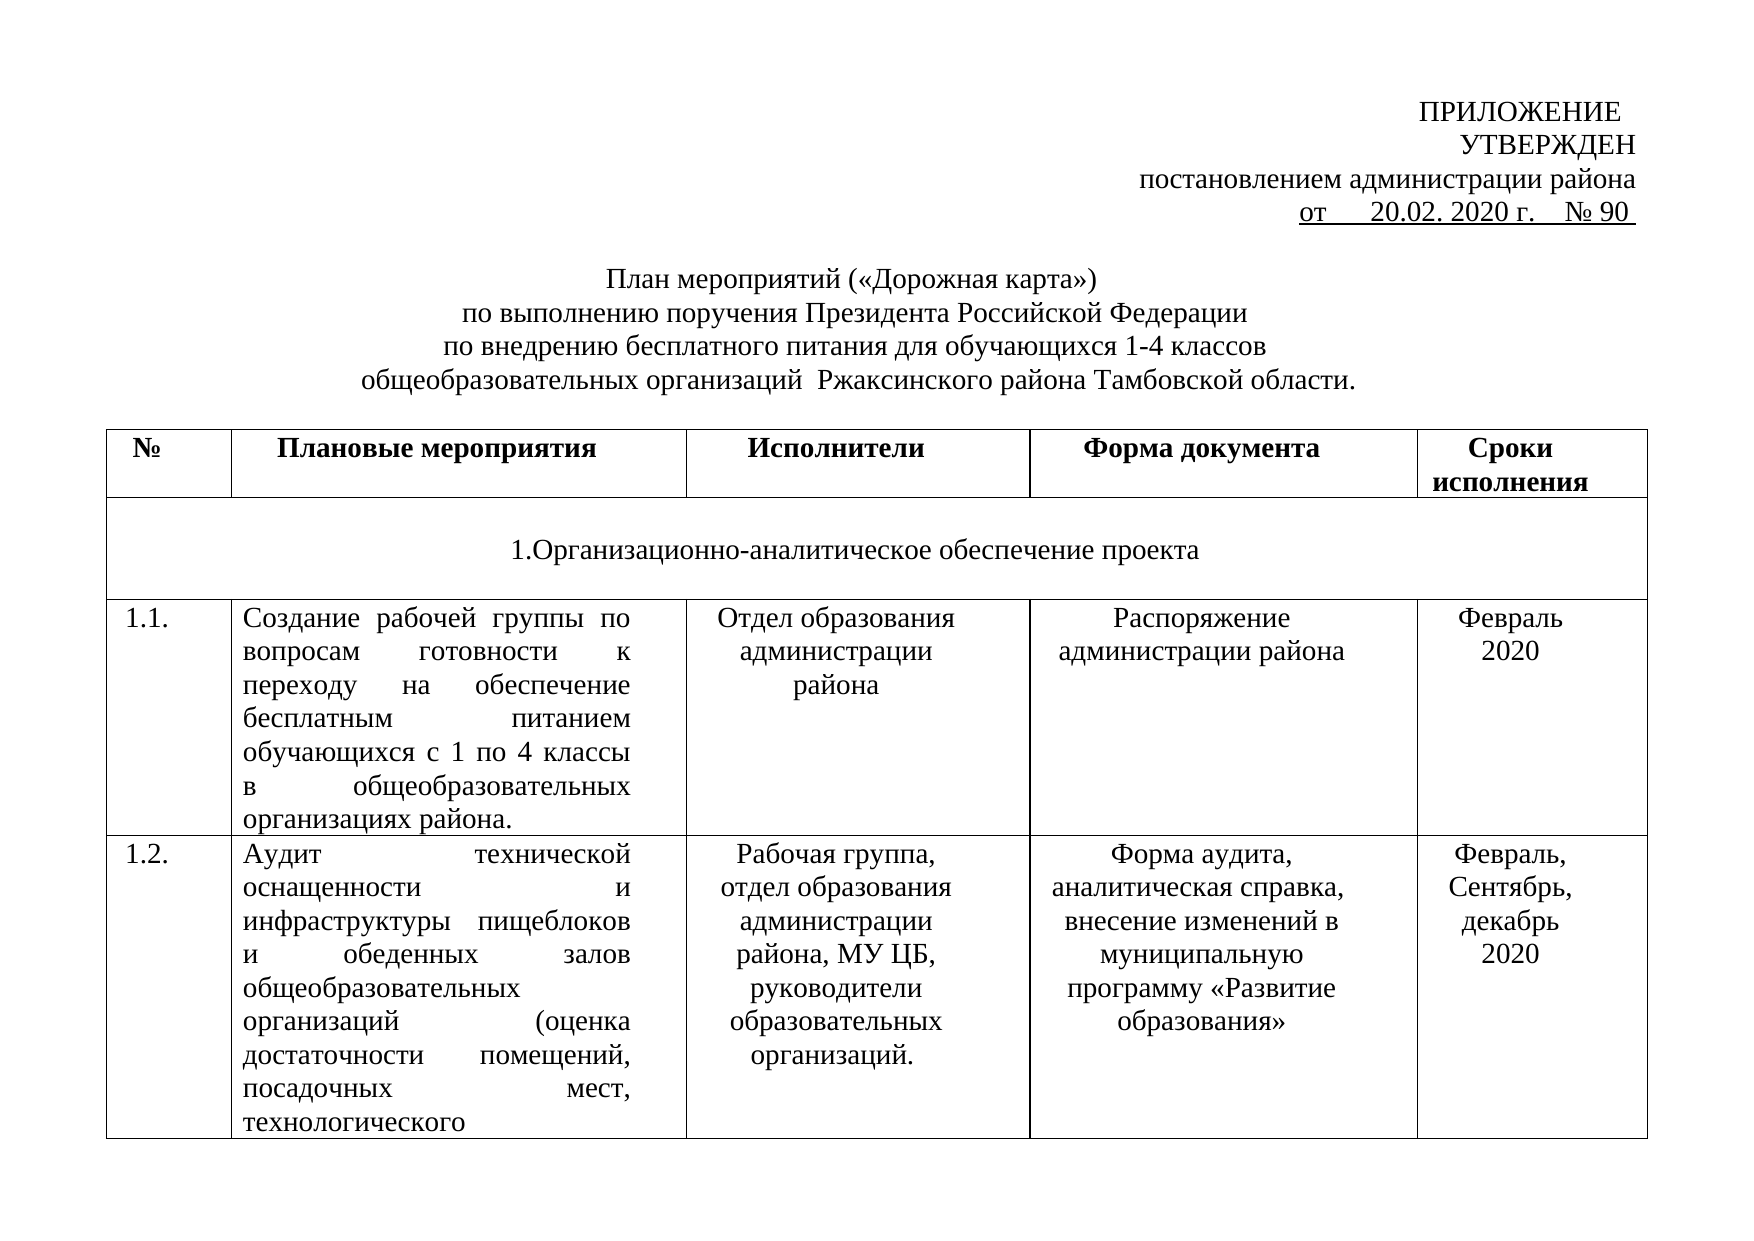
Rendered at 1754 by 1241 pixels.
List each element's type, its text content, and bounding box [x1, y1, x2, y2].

table_cell Аудит технической оснащенности и инфраструктуры пищеблоков и обеденных залов общеобразовательных организаций (оценка достаточности помещений, посадочных мест, технологического [232, 836, 686, 1138]
text от 20.02. 2020 г. № 90 [118, 194, 1636, 228]
table_header № [107, 430, 231, 497]
text План мероприятий («Дорожная карта») [118, 261, 1592, 295]
table_cell Рабочая группа, отдел образования администрации района, МУ ЦБ, руководители образовательных организаций. [687, 836, 1029, 1138]
text УТВЕРЖДЕН [118, 127, 1636, 161]
table_cell Отдел образования администрации района [687, 600, 1029, 835]
table_cell 1.2. [107, 836, 231, 1138]
table_cell Февраль, Сентябрь, декабрь 2020 [1418, 836, 1647, 1138]
table_header Сроки исполнения [1418, 430, 1647, 497]
table_cell Распоряжение администрации района [1031, 600, 1417, 835]
table_cell Форма аудита, аналитическая справка, внесение изменений в муниципальную программу «Развитие образования» [1031, 836, 1417, 1138]
text по выполнению поручения Президента Российской Федерации [118, 295, 1592, 328]
table_cell Создание рабочей группы по вопросам готовности к переходу на обеспечение бесплатным питанием обучающихся с 1 по 4 классы в общеобразовательных организациях района. [232, 600, 686, 835]
table_header Исполнители [687, 430, 1029, 497]
table_header Плановые мероприятия [232, 430, 686, 497]
text ПРИЛОЖЕНИЕ [118, 94, 1636, 127]
text постановлением администрации района [118, 161, 1636, 194]
table_cell 1.Организационно-аналитическое обеспечение проекта [107, 498, 1647, 599]
text по внедрению бесплатного питания для обучающихся 1-4 классов [118, 328, 1592, 362]
table_header Форма документа [1031, 430, 1417, 497]
text общеобразовательных организаций Ржаксинского района Тамбовской области. [118, 362, 1592, 396]
table_cell 1.1. [107, 600, 231, 835]
table_cell Февраль 2020 [1418, 600, 1647, 835]
